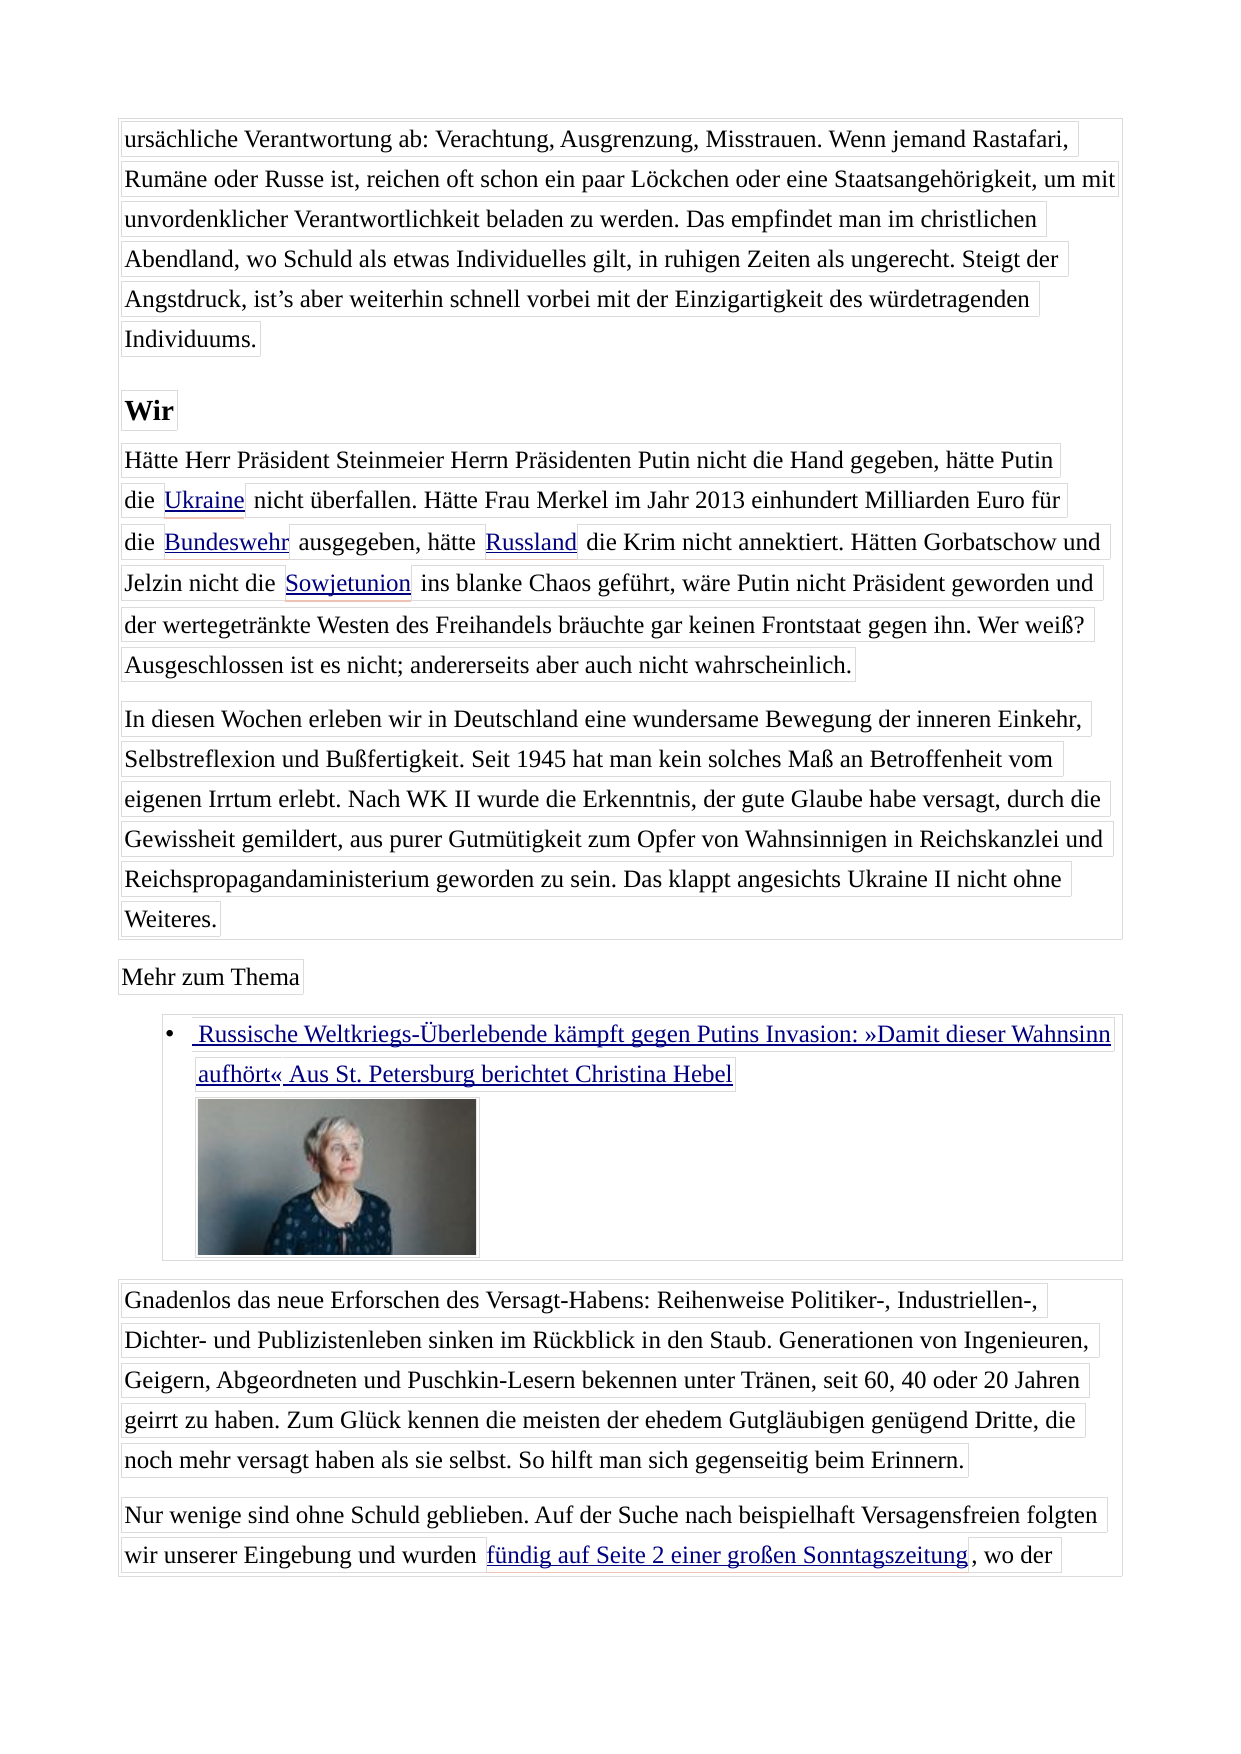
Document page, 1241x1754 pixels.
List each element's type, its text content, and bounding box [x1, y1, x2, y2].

text [304, 959, 1122, 994]
text In diesen Wochen erleben wir in Deutschland eine wundersame Bewegung der inneren Einkehr, Selbstreflexion und Bußfertigkeit. Seit 1945 hat man kein solches Maß an Betroffenheit vom eigenen Irrtum erlebt. Nach WK II wurde die Erkenntnis, der gute Glaube habe versagt, durch die Gewissheit gemildert, aus purer Gutmütigkeit zum Opfer von Wahnsinnigen in Reichskanzlei und Reichspropagandaministerium geworden zu sein. Das klappt angesichts Ukraine II nicht ohne Weiteres. [119, 698, 1122, 939]
subtitle Wir [119, 387, 1122, 430]
list Russische Weltkriegs-Überlebende kämpft gegen Putins Invasion: »Damit dieser Wahnsinn aufhört« Aus St. Petersburg berichtet Christina Hebel [163, 1015, 1122, 1091]
text ursächliche Verantwortung ab: Verachtung, Ausgrenzung, Misstrauen. Wenn jemand Rastafari, Rumäne oder Russe ist, reichen oft schon ein paar Löckchen oder eine Staatsangehörigkeit, um mit unvordenklicher Verantwortlichkeit beladen zu werden. Das empfindet man im christlichen Abendland, wo Schuld als etwas Individuelles gilt, in ruhigen Zeiten als ungerecht. Steigt der Angstdruck, ist’s aber weiterhin schnell vorbei mit der Einzigartigkeit des würdetragenden Individuums. [119, 119, 1122, 356]
text Nur wenige sind ohne Schuld geblieben. Auf der Suche nach beispielhaft Versagensfreien folgten wir unserer Eingebung und wurden fündig auf Seite 2 einer großen Sonntagszeitung, wo der [119, 1494, 1122, 1576]
text Gnadenlos das neue Erforschen des Versagt-Habens: Reihenweise Politiker-, Industriellen-, Dichter- und Publizistenleben sinken im Rückblick in den Staub. Generationen von Ingenieuren, Geigern, Abgeordneten und Puschkin-Lesern bekennen unter Tränen, seit 60, 40 oder 20 Jahren geirrt zu haben. Zum Glück kennen die meisten der ehedem Gutgläubigen genügend Dritte, die noch mehr versagt haben als sie selbst. So hilft man sich gegenseitig beim Erinnern. [119, 1280, 1122, 1477]
picture [197, 1099, 477, 1255]
text Mehr zum Thema [119, 960, 303, 994]
text Hätte Herr Präsident Steinmeier Herrn Präsidenten Putin nicht die Hand gegeben, hätte Putin die Ukraine nicht überfallen. Hätte Frau Merkel im Jahr 2013 einhundert Milliarden Euro für die Bundeswehr ausgegeben, hätte Russland die Krim nicht annektiert. Hätten Gorbatschow und Jelzin nicht die Sowjetunion ins blanke Chaos geführt, wäre Putin nicht Präsident geworden und der wertegetränkte Westen des Freihandels bräuchte gar keinen Frontstaat gegen ihn. Wer weiß? Ausgeschlossen ist es nicht; andererseits aber auch nicht wahrscheinlich. [119, 439, 1122, 682]
